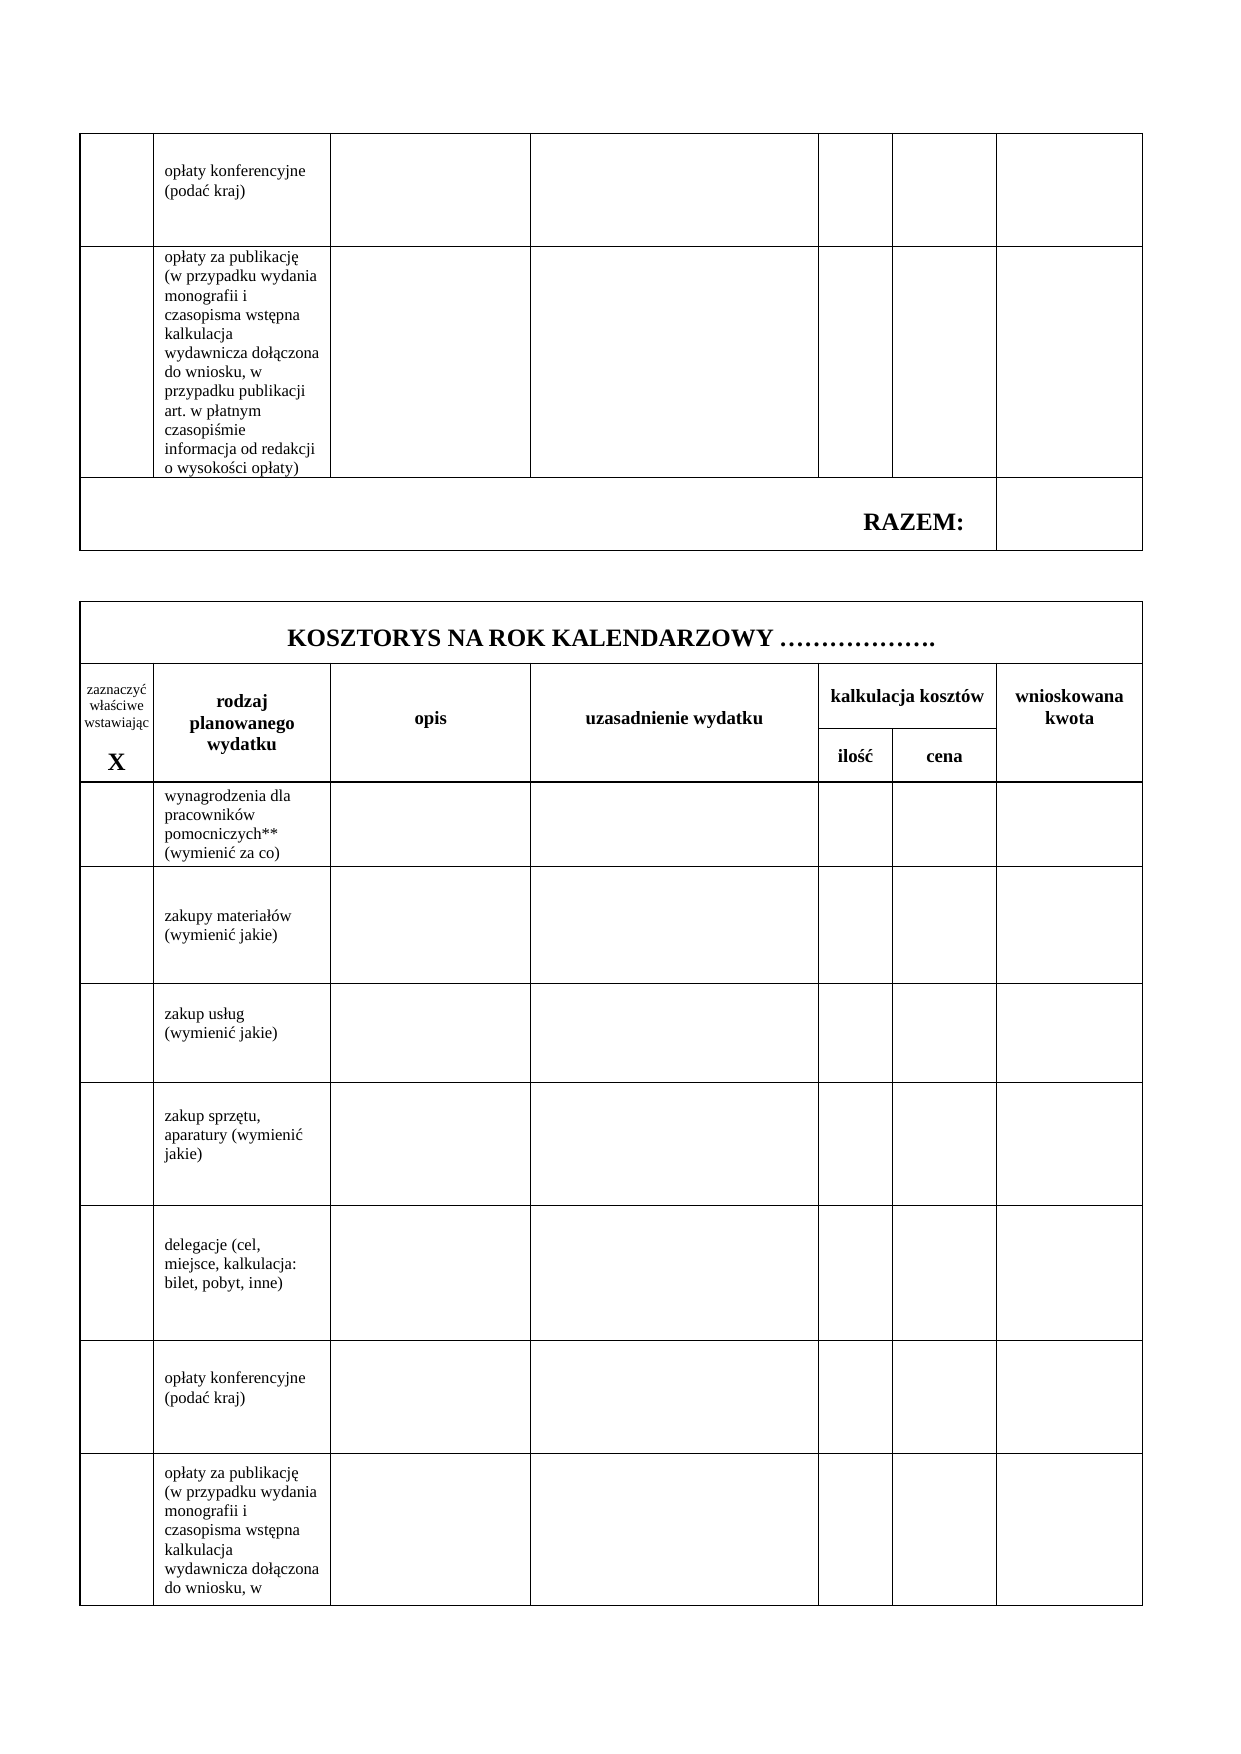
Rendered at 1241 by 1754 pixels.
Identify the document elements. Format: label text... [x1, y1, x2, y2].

table_cell uzasadnienie wydatku [531, 664, 818, 781]
table_cell [531, 1083, 818, 1205]
table_cell [531, 867, 818, 983]
table_cell [81, 1341, 153, 1453]
table_cell [997, 478, 1142, 549]
table_cell [893, 1206, 996, 1340]
table_cell [997, 1206, 1142, 1340]
table_cell [81, 1454, 153, 1605]
table_cell [819, 867, 892, 983]
table_cell [893, 867, 996, 983]
table_cell opłaty konferencyjne (podać kraj) [154, 1341, 330, 1453]
table_cell [997, 867, 1142, 983]
table_cell [331, 247, 530, 477]
table_cell [997, 134, 1142, 246]
table_cell opłaty konferencyjne (podać kraj) [154, 134, 330, 246]
table_cell [997, 783, 1142, 866]
table_cell [81, 783, 153, 866]
table_cell zakup usług (wymienić jakie) [154, 984, 330, 1082]
table_cell [81, 134, 153, 246]
table_cell [819, 1341, 892, 1453]
table_cell zaznaczyć właściwe wstawiając X [81, 664, 153, 781]
table_cell [331, 867, 530, 983]
table_cell [331, 1454, 530, 1605]
table_cell zakup sprzętu, aparatury (wymienić jakie) [154, 1083, 330, 1205]
table_cell opłaty za publikację (w przypadku wydania monografii i czasopisma wstępna kalkulacja wydawnicza dołączona do wniosku, w przypadku publikacji art. w płatnym czasopiśmie informacja od redakcji o wysokości opłaty) [154, 247, 330, 477]
table_cell [997, 728, 1142, 781]
table_cell zakupy materiałów (wymienić jakie) [154, 867, 330, 983]
table_cell [893, 134, 996, 246]
table_cell [997, 1454, 1142, 1605]
table_cell [893, 783, 996, 866]
table_cell wnioskowana kwota [997, 664, 1142, 728]
table_cell [531, 1341, 818, 1453]
table_cell RAZEM: [81, 478, 996, 549]
table_cell [997, 247, 1142, 477]
table_cell [331, 134, 530, 246]
table_cell [81, 247, 153, 477]
table_cell [531, 984, 818, 1082]
table_cell kalkulacja kosztów [819, 664, 996, 728]
table_cell opłaty za publikację (w przypadku wydania monografii i czasopisma wstępna kalkulacja wydawnicza dołączona do wniosku, w [154, 1454, 330, 1605]
table_cell [893, 1341, 996, 1453]
table_cell [531, 134, 818, 246]
table_cell [331, 1083, 530, 1205]
table_cell [531, 1454, 818, 1605]
table_cell opis [331, 664, 530, 781]
table_cell KOSZTORYS NA ROK KALENDARZOWY ………………. [81, 602, 1142, 663]
table_cell [819, 1206, 892, 1340]
table_cell wynagrodzenia dla pracowników pomocniczych** (wymienić za co) [154, 783, 330, 866]
table_cell [331, 1341, 530, 1453]
table_cell [893, 1454, 996, 1605]
table_cell [531, 247, 818, 477]
table_cell [531, 783, 818, 866]
table_cell [997, 984, 1142, 1082]
table_cell [80, 551, 1143, 601]
table_cell [819, 783, 892, 866]
table_cell [819, 247, 892, 477]
table_cell [997, 1341, 1142, 1453]
table_cell [81, 1083, 153, 1205]
table_cell ilość [819, 729, 892, 781]
table_cell [997, 1083, 1142, 1205]
table_cell [819, 134, 892, 246]
table_cell [331, 1206, 530, 1340]
table_cell [819, 1083, 892, 1205]
table_cell [81, 1206, 153, 1340]
table_cell [81, 867, 153, 983]
table_cell [893, 984, 996, 1082]
table_cell cena [893, 729, 996, 781]
table_cell [331, 984, 530, 1082]
table_cell rodzaj planowanego wydatku [154, 664, 330, 781]
table_cell [819, 984, 892, 1082]
table_cell [531, 1206, 818, 1340]
table_cell [331, 783, 530, 866]
table_cell [81, 984, 153, 1082]
table_cell [893, 247, 996, 477]
table_cell [819, 1454, 892, 1605]
table_cell delegacje (cel, miejsce, kalkulacja: bilet, pobyt, inne) [154, 1206, 330, 1340]
table_cell [893, 1083, 996, 1205]
